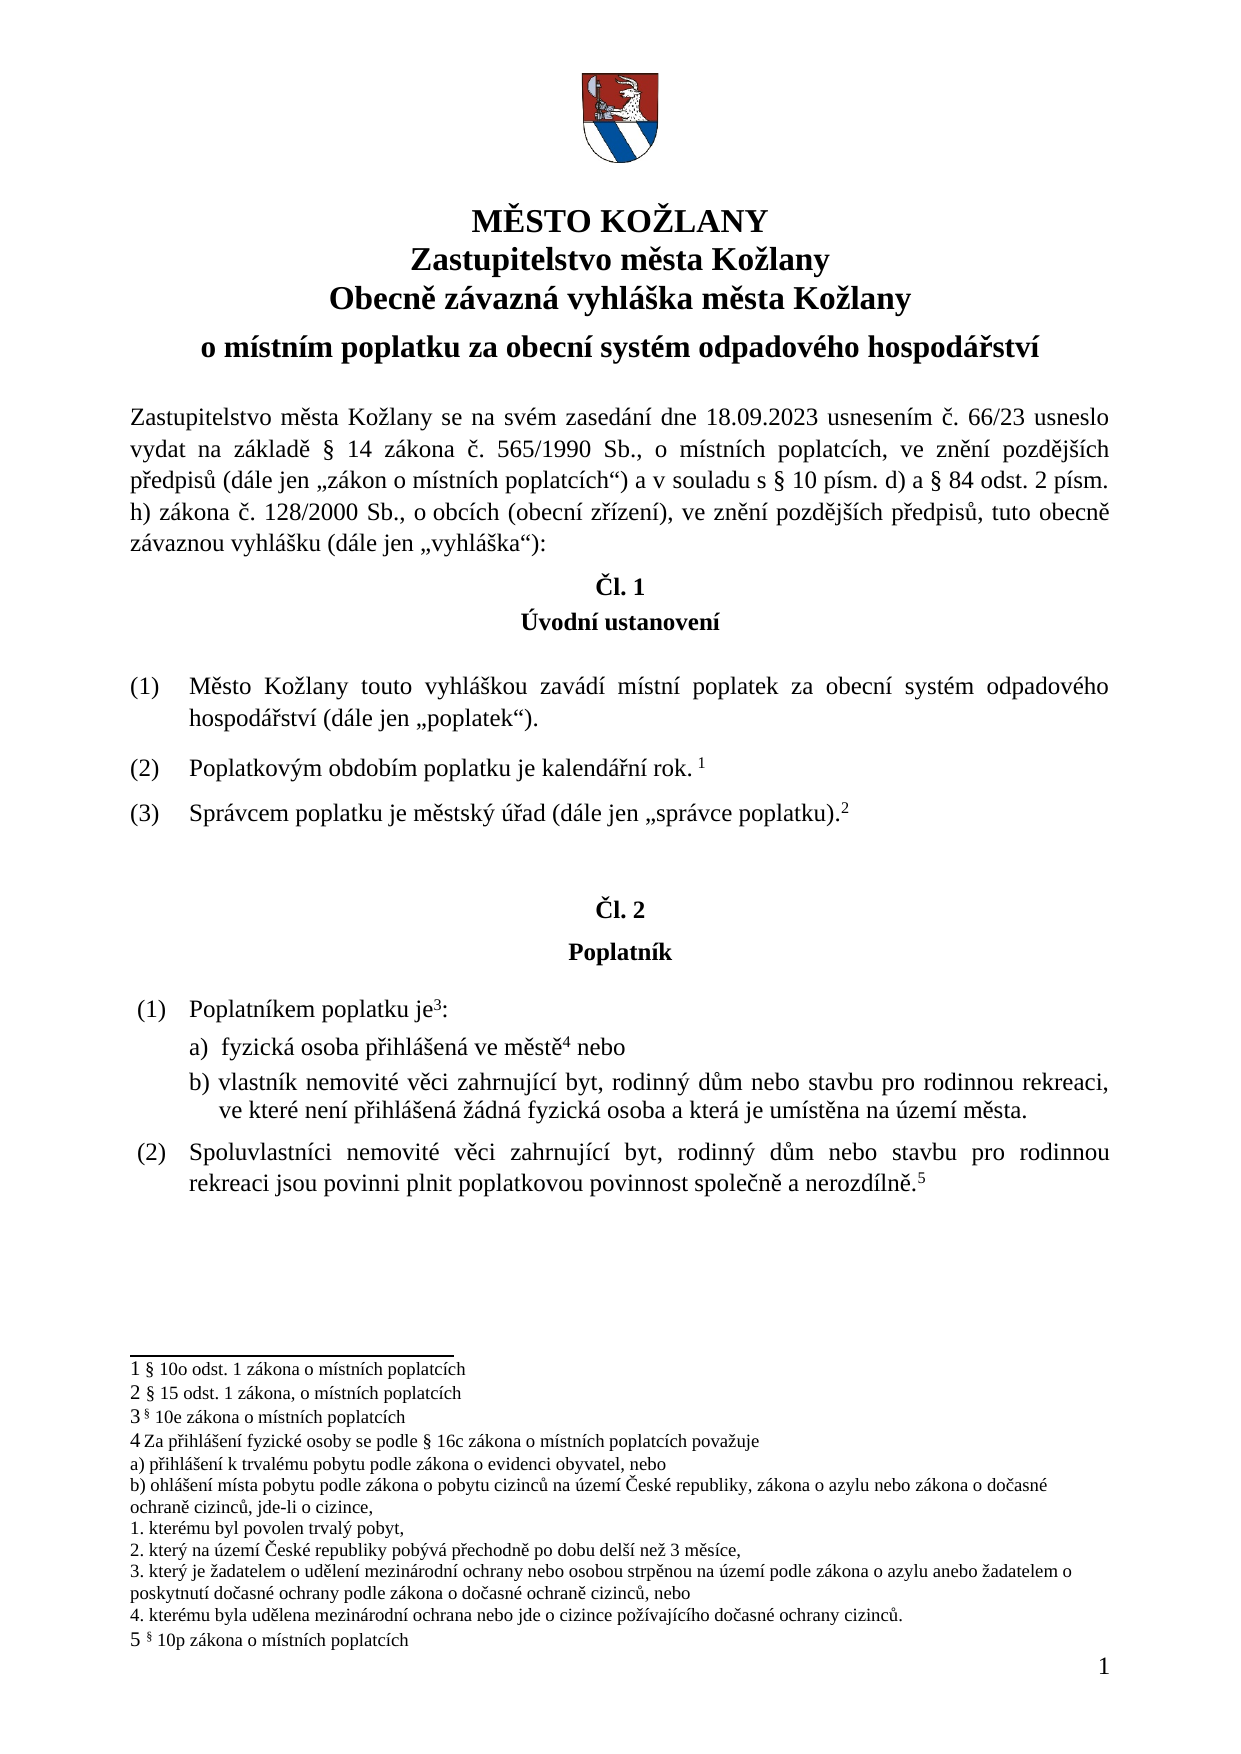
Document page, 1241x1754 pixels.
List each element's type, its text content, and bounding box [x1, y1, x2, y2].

text 4. kterému byla udělena mezinárodní ochrana nebo jde o cizince požívajícího dočasné ochrany cizinců. [130, 1603, 1110, 1625]
text Za přihlášení fyzické osoby se podle § 16c zákona o místních poplatcích považuje [130, 1428, 1110, 1452]
list Poplatníkem poplatku je: [137, 994, 1110, 1023]
list Spoluvlastníci nemovité věci zahrnující byt, rodinný dům nebo stavbu pro rodinnou rekreaci jsou povinni plnit poplatkovou povinnost společně a nerozdílně. [137, 1137, 1110, 1197]
text Poplatník [130, 937, 1110, 965]
text 1. kterému byl povolen trvalý pobyt, [130, 1517, 1110, 1539]
text Úvodní ustanovení [130, 607, 1110, 636]
text MĚSTO KOŽLANY [130, 201, 1110, 239]
list Správcem poplatku je městský úřad (dále jen „správce poplatku). [130, 798, 1110, 827]
text Obecně závazná vyhláška města Kožlany [130, 278, 1110, 316]
list Poplatkovým obdobím poplatku je kalendářní rok. [130, 753, 1110, 782]
text b) ohlášení místa pobytu podle zákona o pobytu cizinců na území České republiky, zákona o azylu nebo zákona o dočasné ochraně cizinců, jde-li o cizince, [130, 1474, 1110, 1517]
text Čl. 2 [130, 895, 1110, 924]
list Město Kožlany touto vyhláškou zavádí místní poplatek za obecní systém odpadového hospodářství (dále jen „poplatek“). [130, 671, 1110, 731]
text a) přihlášení k trvalému pobytu podle zákona o evidenci obyvatel, nebo [130, 1452, 1110, 1474]
text Čl. 1 [130, 572, 1110, 601]
list § 15 odst. 1 zákona, o místních poplatcích [130, 1380, 1110, 1404]
text b) vlastník nemovité věci zahrnující byt, rodinný dům nebo stavbu pro rodinnou rekreaci, ve které není přihlášená žádná fyzická osoba a která je umístěna na území města. [189, 1067, 1110, 1124]
text a) fyzická osoba přihlášená ve městě nebo [189, 1032, 1110, 1061]
text 3. který je žadatelem o udělení mezinárodní ochrany nebo osobou strpěnou na území podle zákona o azylu anebo žadatelem o poskytnutí dočasné ochrany podle zákona o dočasné ochraně cizinců, nebo [130, 1560, 1110, 1603]
list § 10p zákona o místních poplatcích [130, 1625, 1110, 1651]
text Zastupitelstvo města Kožlany [130, 239, 1110, 278]
list § 10e zákona o místních poplatcích [130, 1404, 1110, 1428]
text o místním poplatku za obecní systém odpadového hospodářství [130, 329, 1110, 365]
list § 10o odst. 1 zákona o místních poplatcích [130, 1356, 1110, 1380]
text Zastupitelstvo města Kožlany se na svém zasedání dne 18.09.2023 usnesením č. 66/23 usneslo vydat na základě § 14 zákona č. 565/1990 Sb., o místních poplatcích, ve znění pozdějších předpisů (dále jen „zákon o místních poplatcích“) a v souladu s § 10 písm. d) a § 84 odst. 2 písm. h) zákona č. 128/2000 Sb., o obcích (obecní zřízení), ve znění pozdějších předpisů, tuto obecně závaznou vyhlášku (dále jen „vyhláška“): [130, 402, 1110, 557]
text 2. který na území České republiky pobývá přechodně po dobu delší než 3 měsíce, [130, 1539, 1110, 1560]
